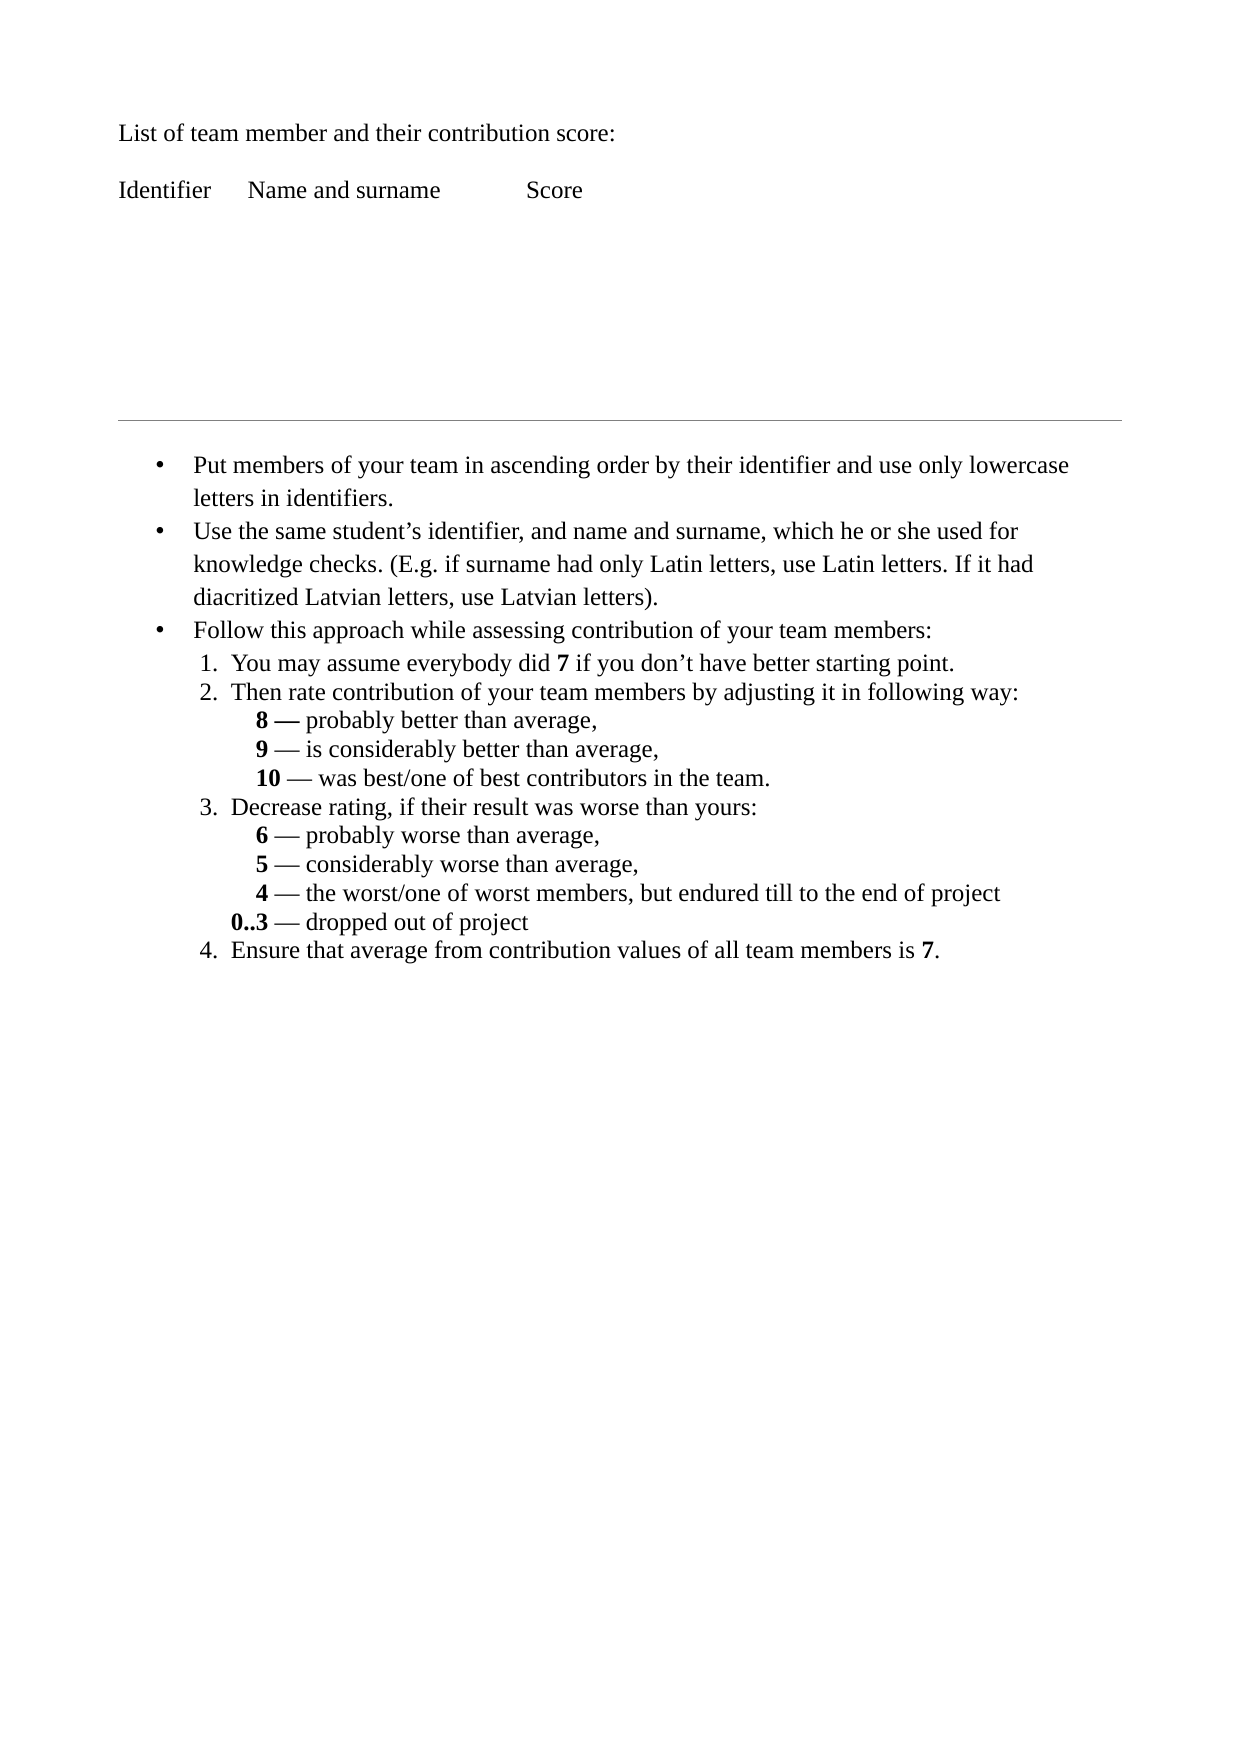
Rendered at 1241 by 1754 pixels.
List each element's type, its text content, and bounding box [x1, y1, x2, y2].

list Decrease rating, if their result was worse than yours: [193, 792, 1122, 821]
table_cell [118, 233, 247, 262]
list Follow this approach while assessing contribution of your team members: [156, 615, 1122, 644]
table_cell [248, 319, 526, 348]
list You may assume everybody did 7 if you don’t have better starting point. [193, 648, 1122, 677]
list 6 — probably worse than average, [193, 821, 1122, 849]
table_header Name and surname [248, 176, 526, 204]
list 4 — the worst/one of worst members, but endured till to the end of project 0..3 — dropped out of project [193, 878, 1122, 936]
table_cell [248, 291, 526, 319]
table_header Identifier [118, 176, 247, 204]
table_cell [526, 262, 608, 291]
list 10 — was best/one of best contributors in the team. [193, 763, 1122, 792]
table_cell [248, 262, 526, 291]
list 5 — considerably worse than average, [193, 849, 1122, 878]
text List of team member and their contribution score: [118, 118, 1122, 147]
list Put members of your team in ascending order by their identifier and use only lowercase letters in identifiers. [156, 450, 1122, 512]
table_cell [526, 204, 608, 233]
table_cell [248, 233, 526, 262]
table_cell [526, 233, 608, 262]
table_cell [118, 204, 247, 233]
table_cell [118, 262, 247, 291]
table_cell [118, 319, 247, 348]
list 8 — probably better than average, [193, 706, 1122, 734]
list 9 — is considerably better than average, [193, 734, 1122, 763]
list Ensure that average from contribution values of all team members is 7. [193, 936, 1122, 964]
table_cell [248, 204, 526, 233]
table_cell [118, 291, 247, 319]
table_cell [526, 319, 608, 348]
list Use the same student’s identifier, and name and surname, which he or she used for knowledge checks. (E.g. if surname had only Latin letters, use Latin letters. If it had diacritized Latvian letters, use Latvian letters). [156, 516, 1122, 611]
table_cell [526, 291, 608, 319]
list Then rate contribution of your team members by adjusting it in following way: [193, 677, 1122, 706]
table_header Score [526, 176, 608, 204]
